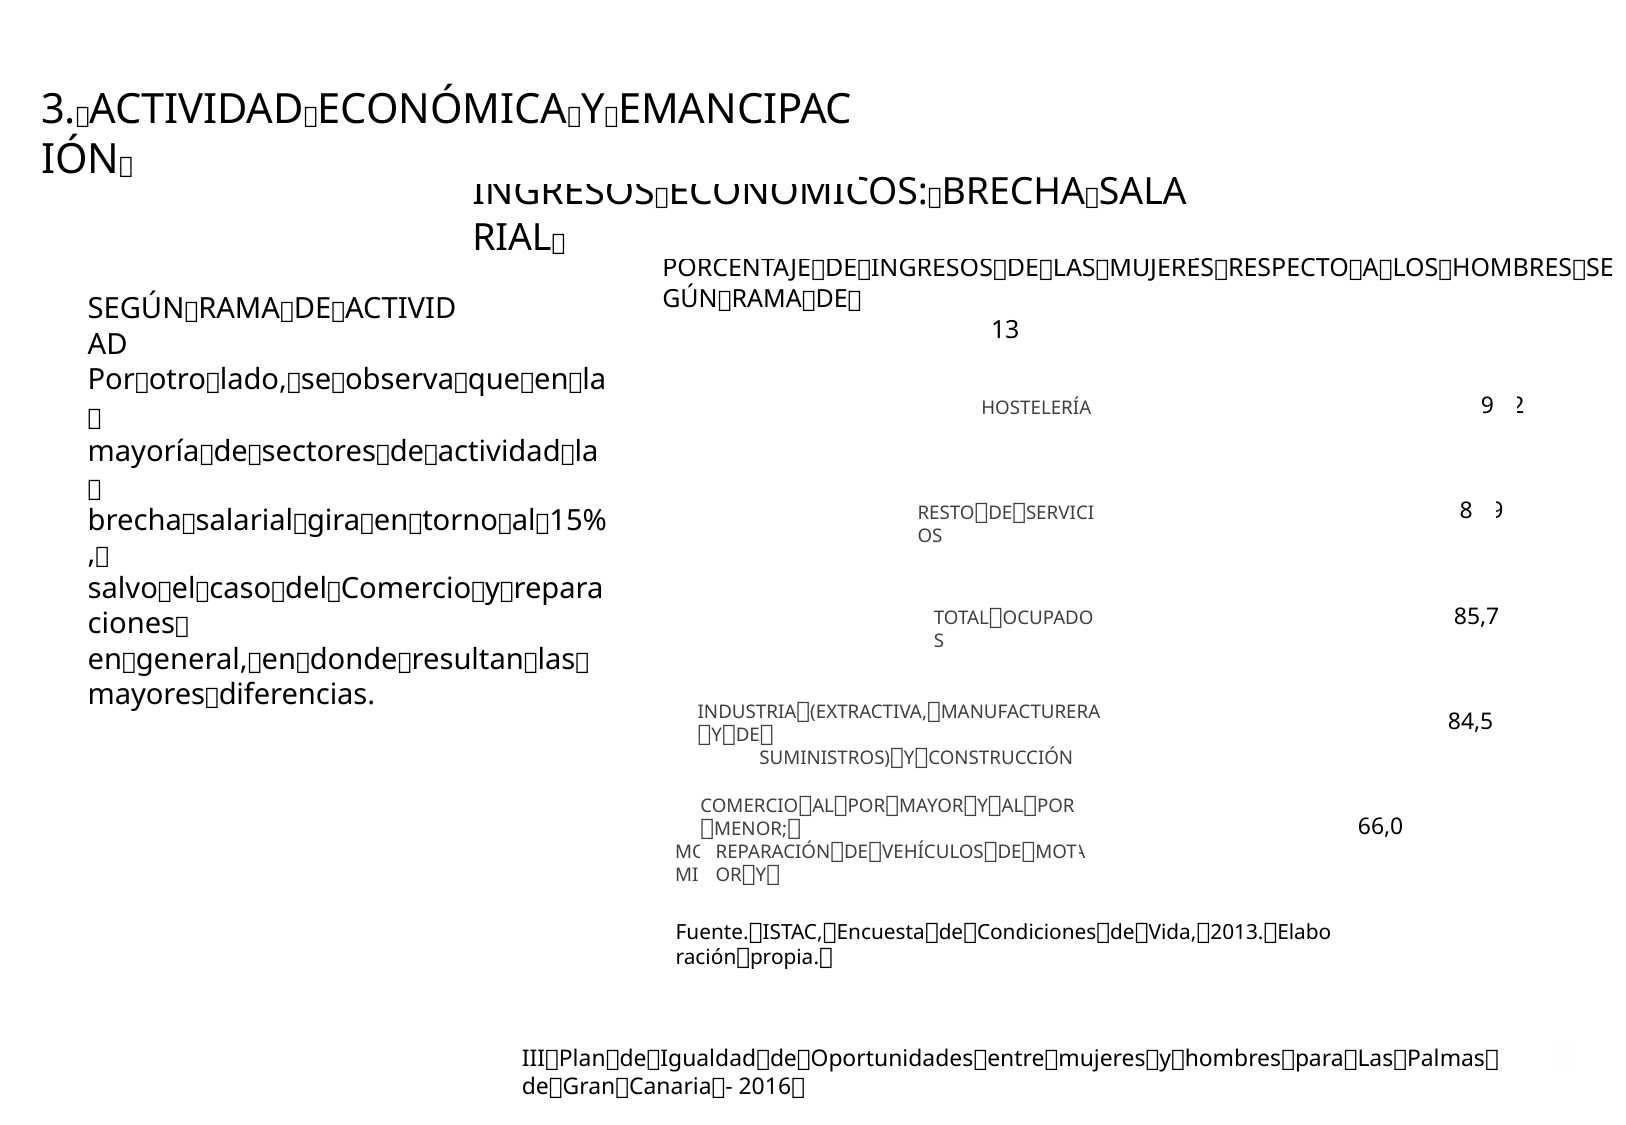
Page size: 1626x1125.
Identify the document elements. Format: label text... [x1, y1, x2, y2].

text 85,7 [1454, 602, 1519, 630]
text enꢀgeneral,ꢀenꢀdondeꢀresultanꢀlasꢀ [87, 641, 610, 676]
text COMERCIOꢀALꢀPORꢀMAYORꢀYꢀALꢀPORꢀMENOR;ꢀ [700, 794, 1079, 840]
text REPARACIÓNꢀDEꢀVEHÍCULOSꢀDEꢀMOTORꢀYꢀ [715, 840, 1079, 886]
text HOSTELERÍA [981, 396, 1100, 419]
text Fuente.ꢀISTAC,ꢀEncuestaꢀdeꢀCondicionesꢀdeꢀVida,ꢀ2013.ꢀElaboraciónꢀpropia.ꢀ [675, 919, 1337, 970]
text 9 [1481, 391, 1517, 419]
text 66,0 [1358, 812, 1423, 840]
text SEGÚNꢀRAMAꢀDEꢀACTIVIDAD [87, 291, 462, 362]
text 84,5 [1448, 707, 1513, 735]
text mayoríaꢀdeꢀsectoresꢀdeꢀactividadꢀlaꢀ [87, 433, 610, 503]
text 6,9 [1496, 497, 1525, 524]
text brechaꢀsalarialꢀgiraꢀenꢀtornoꢀalꢀ15%,ꢀ [87, 503, 610, 570]
text 7 [1594, 1039, 1609, 1075]
text MOTOCICLETAS;ꢀTRANSPORTEꢀYꢀALMACENAMIENTO [675, 840, 700, 886]
text TOTALꢀOCUPADOS [934, 606, 1100, 652]
text ACTIVIDAD.ꢀCANARIAS.ꢀ2013 [991, 313, 1314, 345]
text MOTOCICLETAS;ꢀTRANSPORTEꢀYꢀALMACENAMIENTO [1079, 840, 1100, 886]
text 3 [1555, 1039, 1594, 1075]
text Porꢀotroꢀlado,ꢀseꢀobservaꢀqueꢀenꢀlaꢀ [87, 361, 610, 433]
text PORCENTAJEꢀDEꢀINGRESOSꢀDEꢀLASꢀMUJERESꢀRESPECTOꢀAꢀLOSꢀHOMBRESꢀSEGÚNꢀRAMAꢀDEꢀ [662, 252, 1625, 313]
text salvoꢀelꢀcasoꢀdelꢀComercioꢀyꢀreparacionesꢀ [87, 570, 610, 641]
text SUMINISTROS)ꢀYꢀCONSTRUCCIÓN [759, 746, 1104, 769]
text 8 [1459, 497, 1496, 524]
text INDUSTRIAꢀ(EXTRACTIVA,ꢀMANUFACTURERAꢀYꢀDEꢀ [697, 700, 1104, 746]
text RESTOꢀDEꢀSERVICIOS [917, 501, 1100, 547]
text 3.ꢀACTIVIDADꢀECONÓMICAꢀYꢀEMANCIPACIÓNꢀ [41, 82, 859, 184]
text INGRESOSꢀECONÓMICOS:ꢀBRECHAꢀSALARIALꢀ [472, 168, 1195, 259]
text mayoresꢀdiferencias. [87, 676, 610, 712]
text IIIꢀPlanꢀdeꢀIgualdadꢀdeꢀOportunidadesꢀentreꢀmujeresꢀyꢀhombresꢀparaꢀLasꢀPalmasꢀdeꢀGranꢀCanariaꢀ- 2016ꢀ [522, 1044, 1511, 1100]
text 1,2 [1517, 391, 1546, 419]
